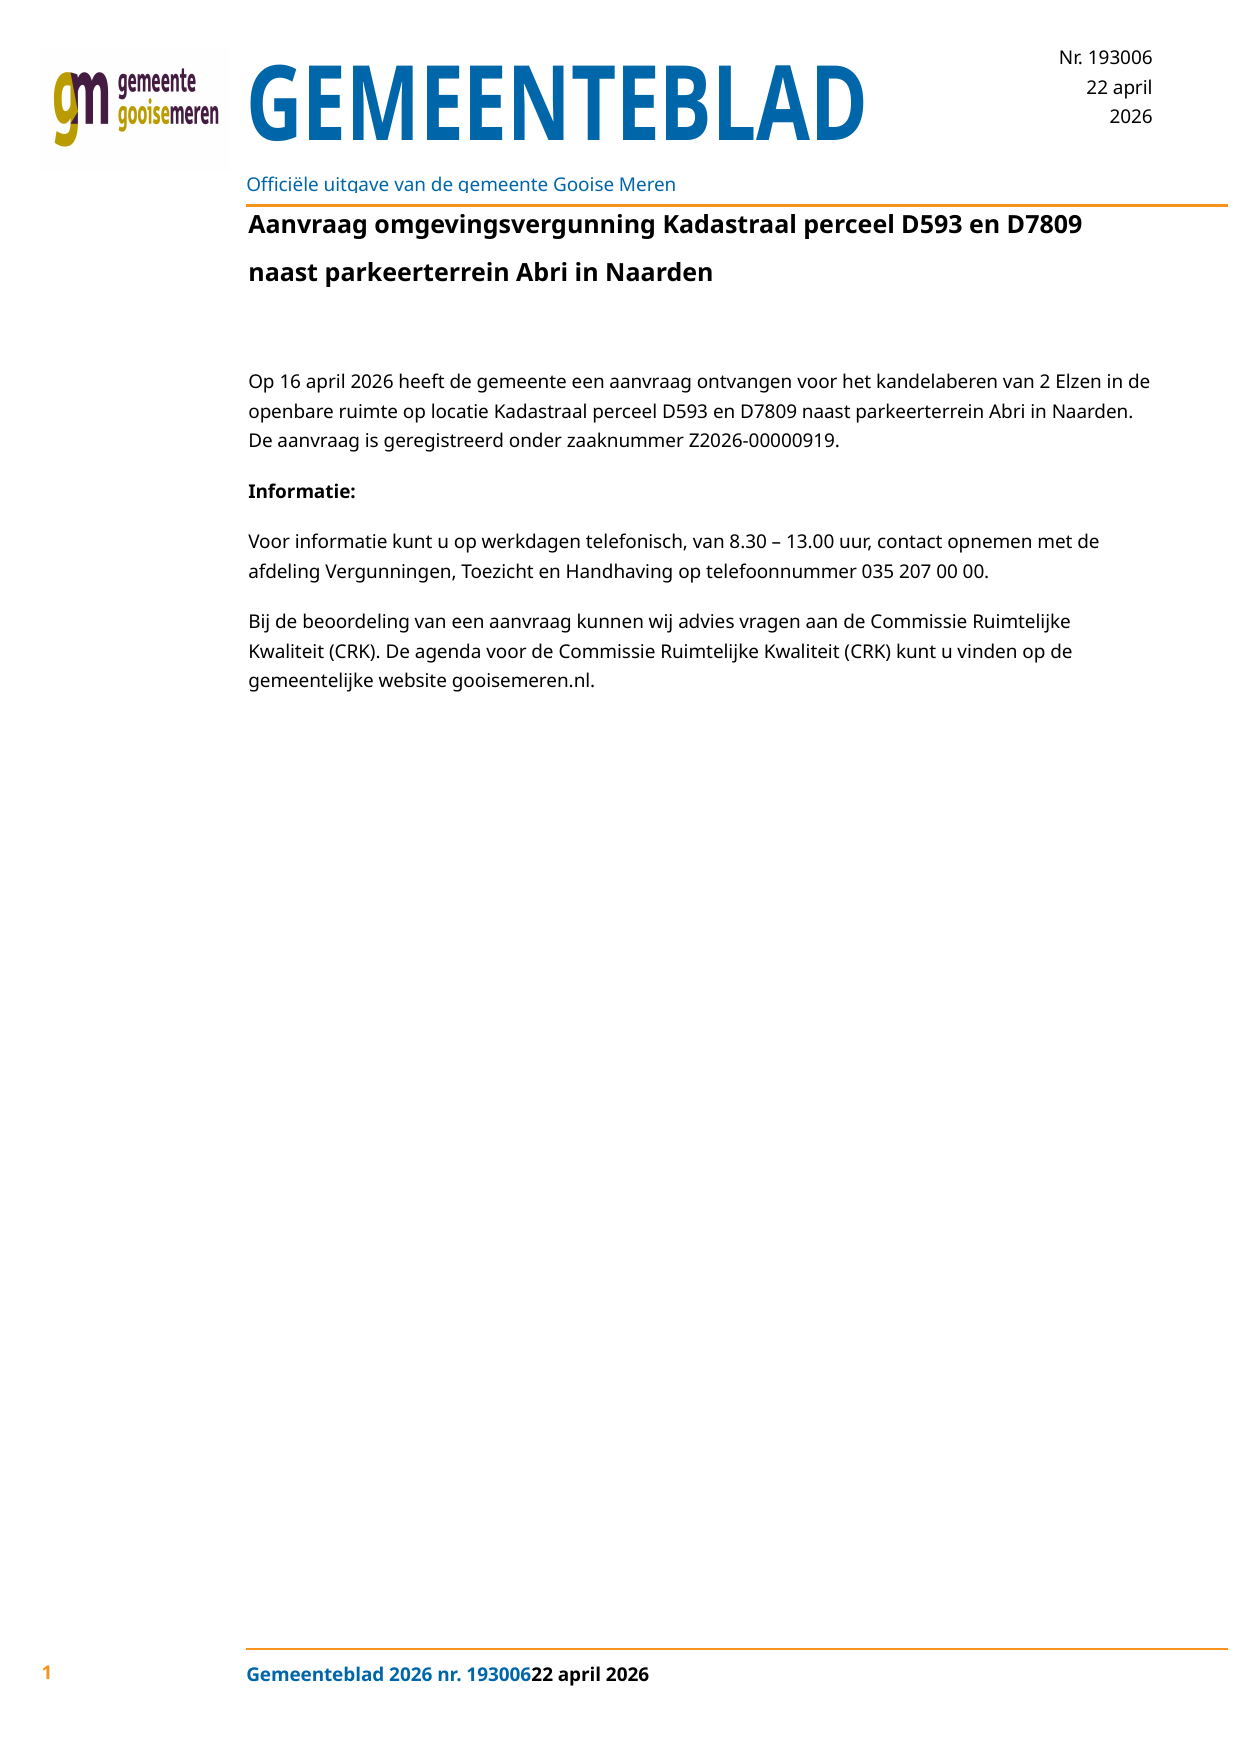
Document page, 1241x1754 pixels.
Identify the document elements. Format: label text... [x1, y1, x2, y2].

picture [41, 47, 231, 172]
text Aanvraag omgevingsvergunning Kadastraal perceel D593 en D7809 naast parkeerterrein Abri in Naarden [248, 207, 1152, 288]
text Bij de beoordeling van een aanvraag kunnen wij advies vragen aan de Commissie Ruimtelijke Kwaliteit (CRK). De agenda voor de Commissie Ruimtelijke Kwaliteit (CRK) kunt u vinden op de gemeentelijke website gooisemeren.nl. [248, 608, 1152, 693]
text Op 16 april 2026 heeft de gemeente een aanvraag ontvangen voor het kandelaberen van 2 Elzen in de openbare ruimte op locatie Kadastraal perceel D593 en D7809 naast parkeerterrein Abri in Naarden. De aanvraag is geregistreerd onder zaaknummer Z2026-00000919. [248, 368, 1152, 453]
text Voor informatie kunt u op werkdagen telefonisch, van 8.30 – 13.00 uur, contact opnemen met de afdeling Vergunningen, Toezicht en Handhaving op telefoonnummer 035 207 00 00. [248, 528, 1152, 584]
text Informatie: [248, 478, 1152, 504]
